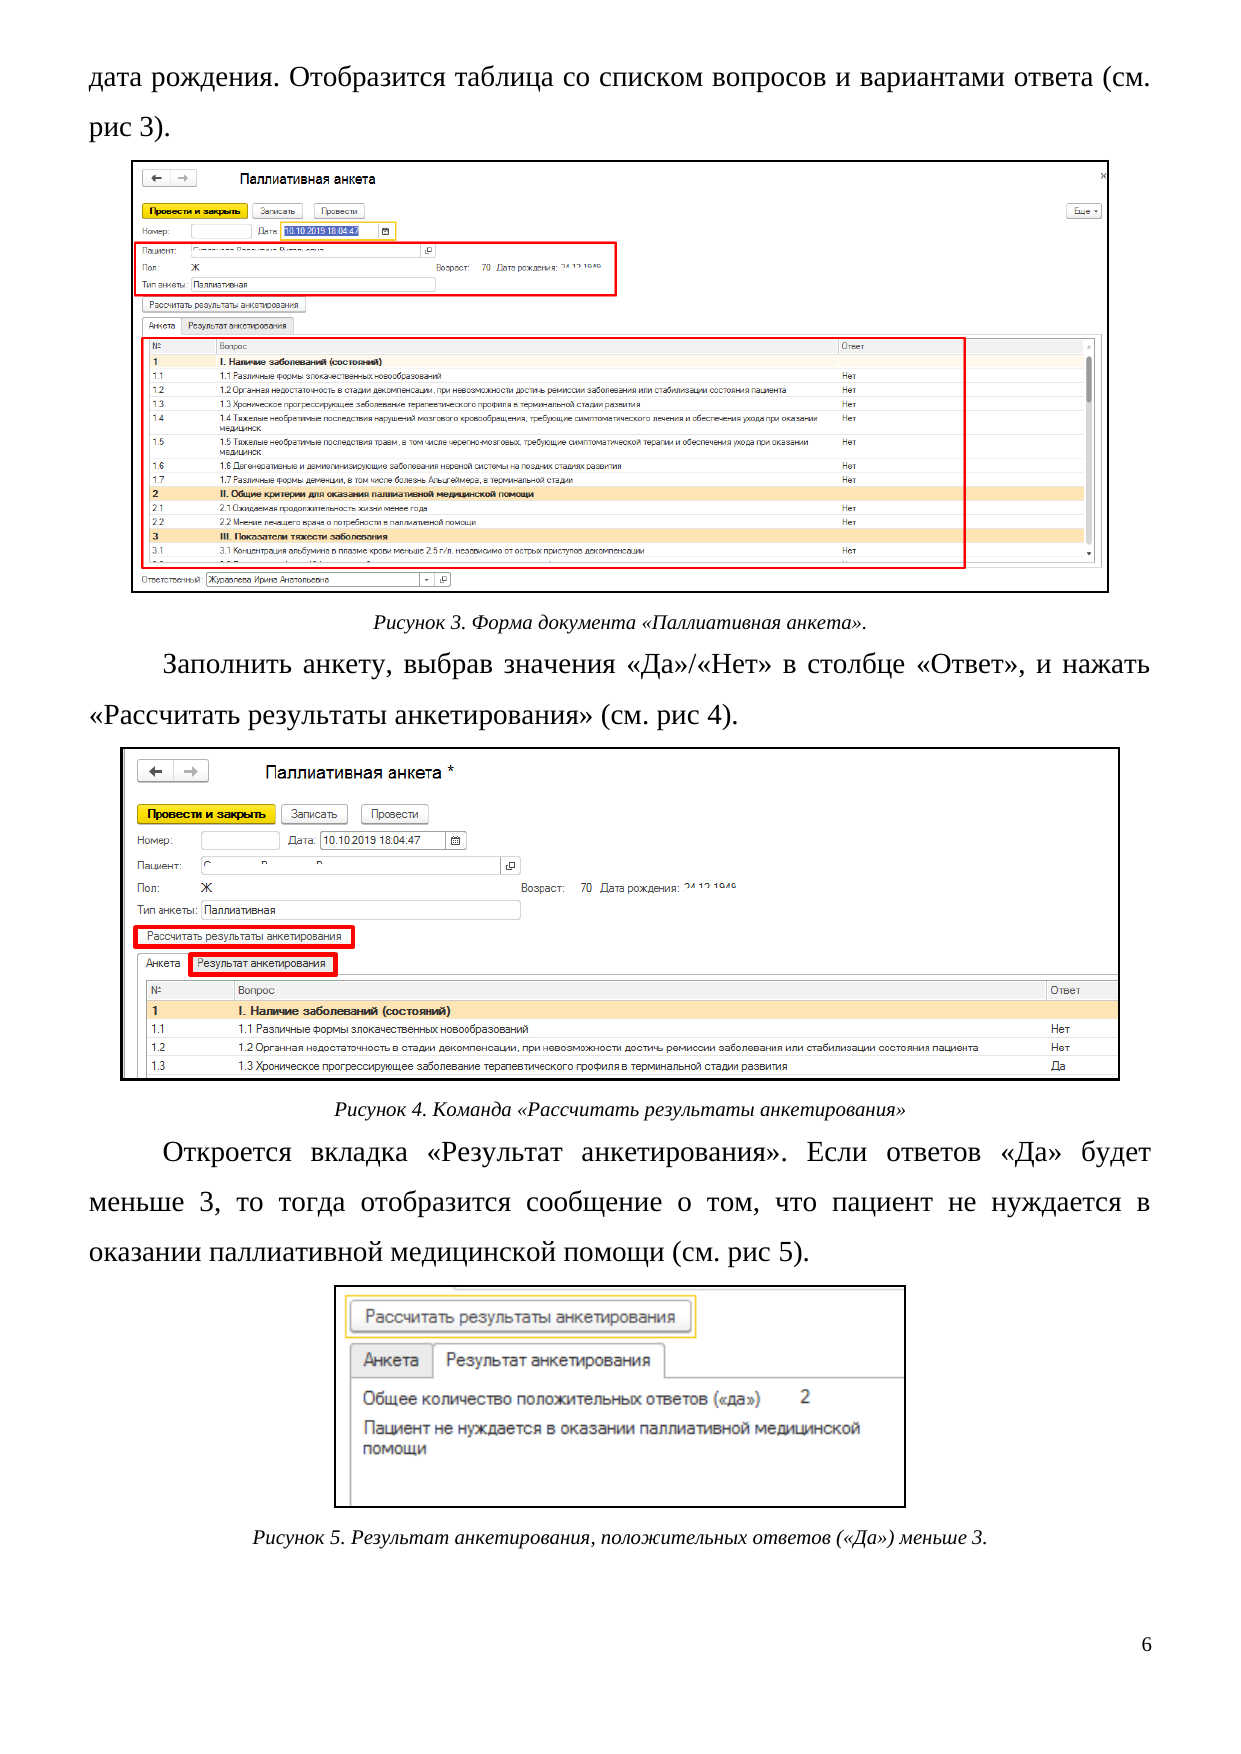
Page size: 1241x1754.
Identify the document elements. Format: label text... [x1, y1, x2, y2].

text Заполнить анкету, выбрав значения «Да»/«Нет» в столбце «Ответ», и нажать «Рассчитать результаты анкетирования» (см. рис 4). [89, 646, 1152, 730]
picture [123, 749, 1118, 1078]
text Рисунок 5. Результат анкетирования, положительных ответов («Да») меньше 3. [89, 1525, 1152, 1549]
text Рисунок 3. Форма документа «Паллиативная анкета». [89, 610, 1152, 634]
picture [133, 162, 1107, 591]
picture [336, 1287, 904, 1506]
text дата рождения. Отобразится таблица со списком вопросов и вариантами ответа (см. рис 3). [89, 59, 1152, 143]
text Рисунок 4. Команда «Рассчитать результаты анкетирования» [89, 1097, 1152, 1121]
text Откроется вкладка «Результат анкетирования». Если ответов «Да» будет меньше 3, то тогда отобразится сообщение о том, что пациент не нуждается в оказании паллиативной медицинской помощи (см. рис 5). [89, 1134, 1152, 1268]
